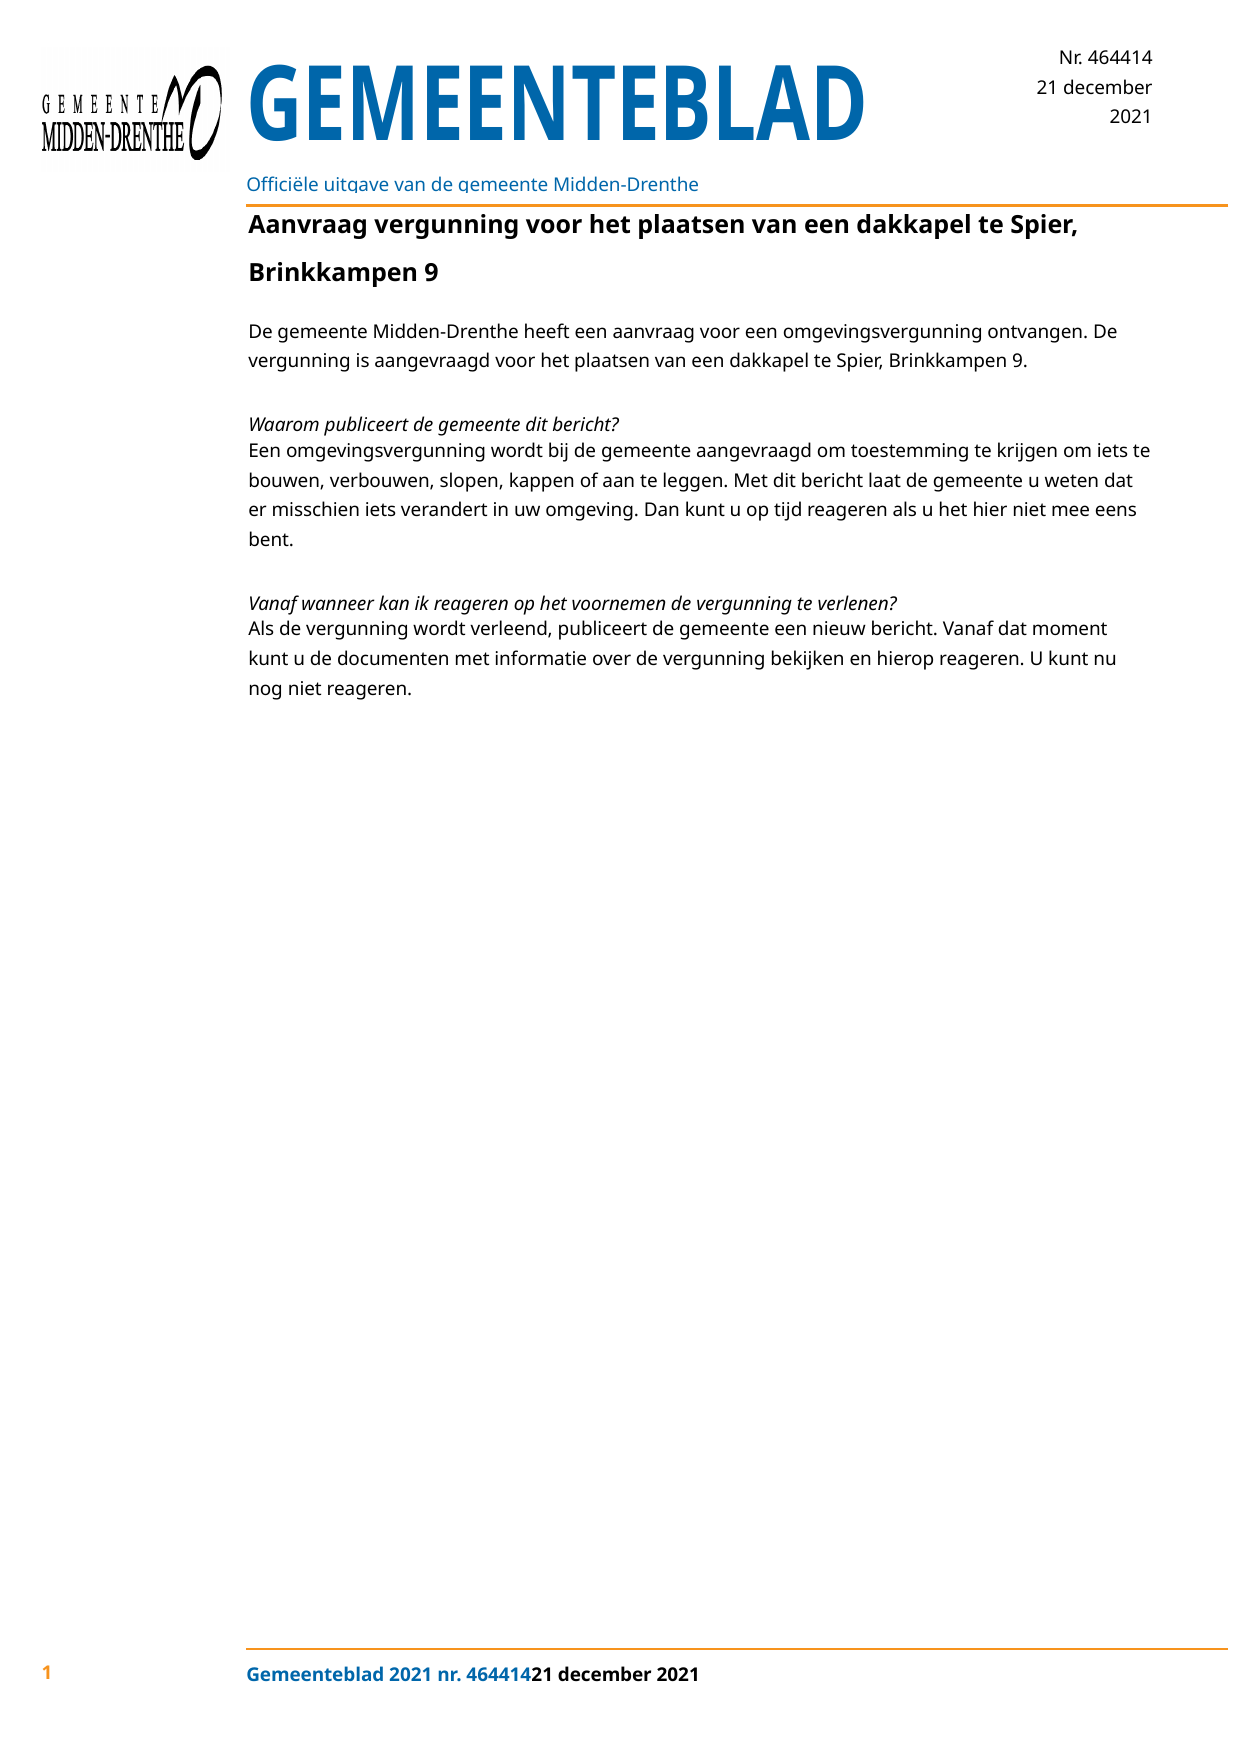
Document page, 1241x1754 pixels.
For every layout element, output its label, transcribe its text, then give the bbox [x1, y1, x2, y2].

text Een omgevingsvergunning wordt bij de gemeente aangevraagd om toestemming te krijgen om iets te bouwen, verbouwen, slopen, kappen of aan te leggen. Met dit bericht laat de gemeente u weten dat er misschien iets verandert in uw omgeving. Dan kunt u op tijd reageren als u het hier niet mee eens bent. [248, 437, 1152, 552]
text Aanvraag vergunning voor het plaatsen van een dakkapel te Spier, Brinkkampen 9 [248, 207, 1152, 288]
text Vanaf wanneer kan ik reageren op het voornemen de vergunning te verlenen? [248, 590, 1152, 616]
text Als de vergunning wordt verleend, publiceert de gemeente een nieuw bericht. Vanaf dat moment kunt u de documenten met informatie over de vergunning bekijken en hierop reageren. U kunt nu nog niet reageren. [248, 616, 1152, 701]
text De gemeente Midden-Drenthe heeft een aanvraag voor een omgevingsvergunning ontvangen. De vergunning is aangevraagd voor het plaatsen van een dakkapel te Spier, Brinkkampen 9. [248, 318, 1152, 373]
picture [41, 47, 231, 172]
text Waarom publiceert de gemeente dit bericht? [248, 411, 1152, 437]
